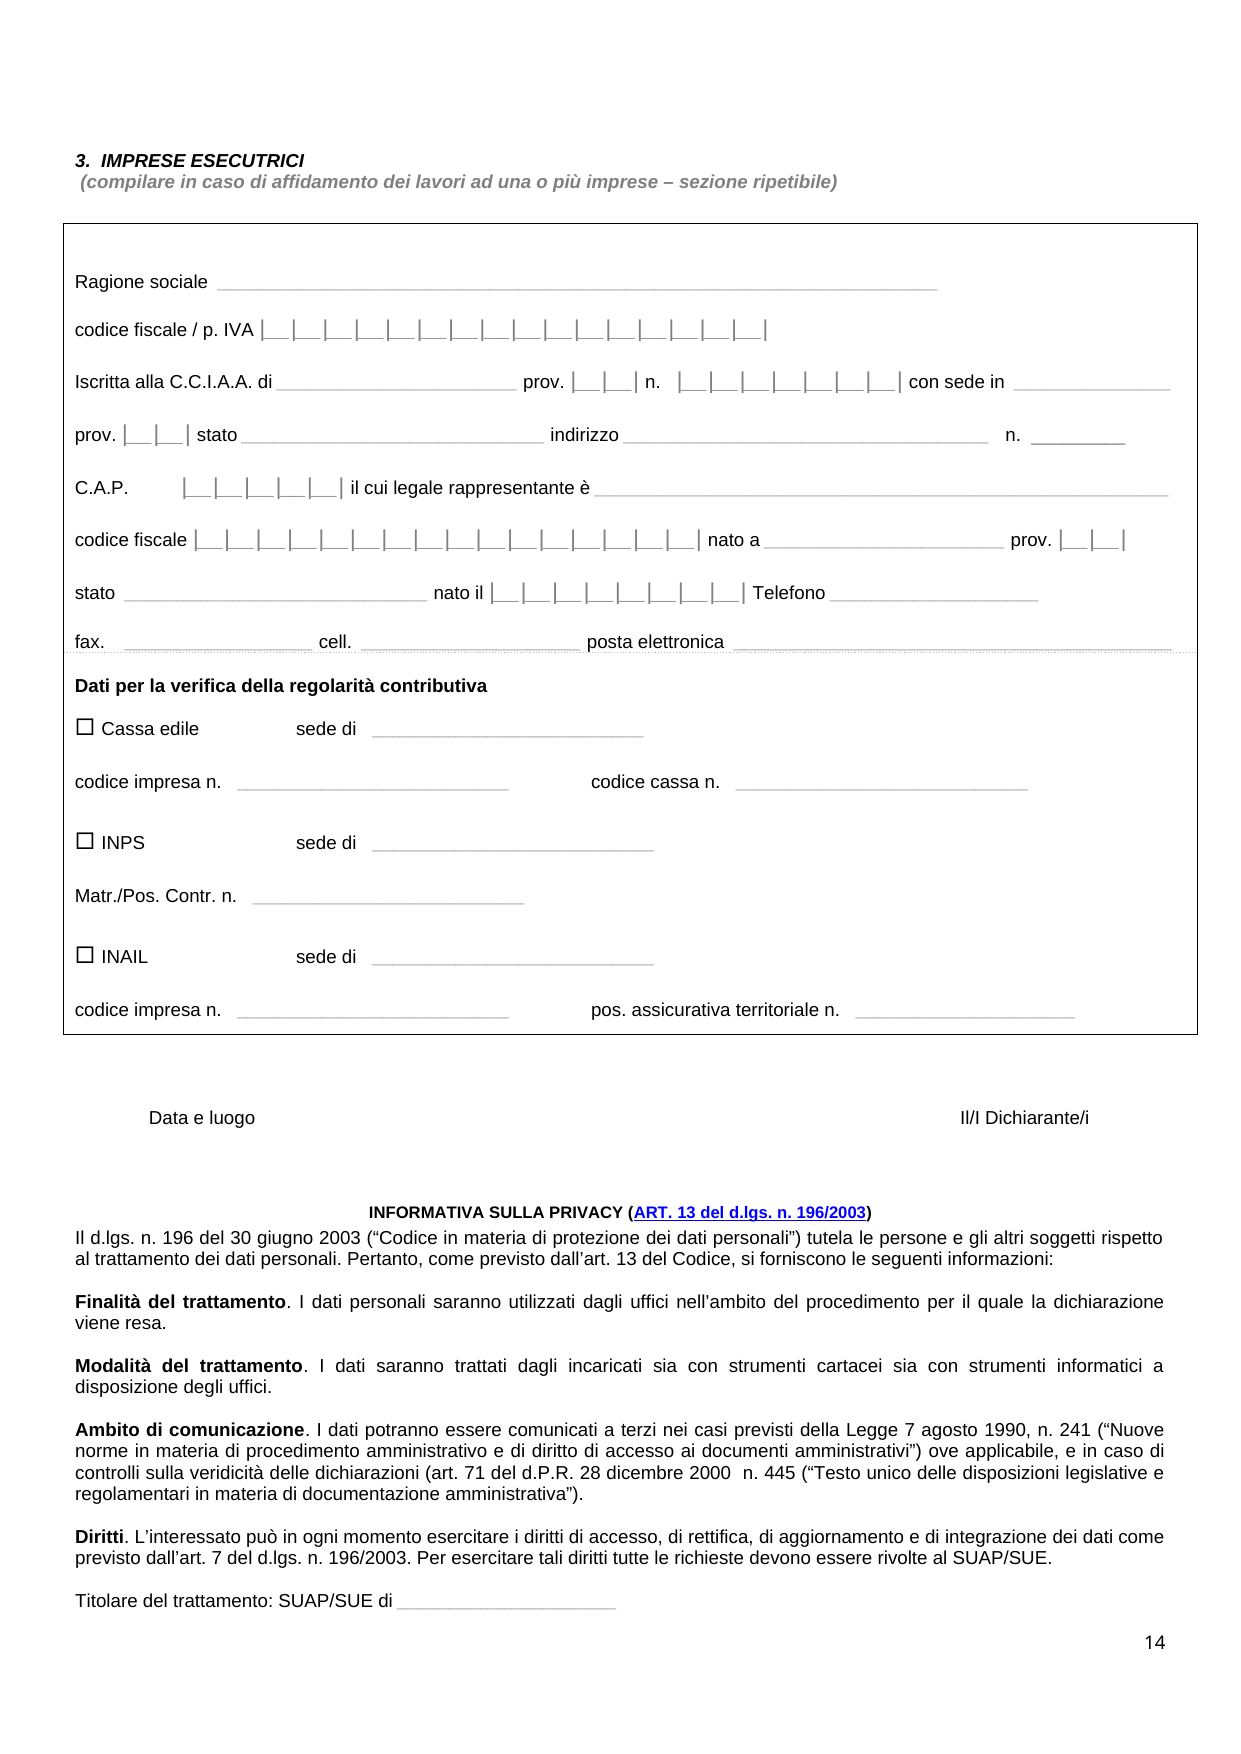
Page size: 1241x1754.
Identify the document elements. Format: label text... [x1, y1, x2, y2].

text Il d.lgs. n. 196 del 30 giugno 2003 (“Codice in materia di protezione dei dati personali”) tutela le persone e gli altri soggetti rispetto al trattamento dei dati personali. Pertanto, come previsto dall’art. 13 del Codice, si forniscono le seguenti informazioni: [75, 1226, 1165, 1269]
text Ambito di comunicazione. I dati potranno essere comunicati a terzi nei casi previsti della Legge 7 agosto 1990, n. 241 (“Nuove norme in materia di procedimento amministrativo e di diritto di accesso ai documenti amministrativi”) ove applicabile, e in caso di controlli sulla veridicità delle dichiarazioni (art. 71 del d.P.R. 28 dicembre 2000 n. 445 (“Testo unico delle disposizioni legislative e regolamentari in materia di documentazione amministrativa”). [75, 1418, 1165, 1504]
text Modalità del trattamento. I dati saranno trattati dagli incaricati sia con strumenti cartacei sia con strumenti informatici a disposizione degli uffici. [75, 1354, 1165, 1397]
text Finalità del trattamento. I dati personali saranno utilizzati dagli uffici nell’ambito del procedimento per il quale la dichiarazione viene resa. [75, 1290, 1165, 1333]
text INFORMATIVA SULLA PRIVACY (ART. 13 del d.lgs. n. 196/2003) [75, 1203, 1165, 1222]
table_cell Dati per la verifica della regolarità contributiva  Cassa edile sede di __________________________ codice impresa n. __________________________ codice cassa n. ____________________________  INPS sede di ___________________________ Matr./Pos. Contr. n. __________________________  INAIL sede di ___________________________ codice impresa n. __________________________ pos. assicurativa territoriale n. _____________________ [64, 652, 1197, 1034]
text Diritti. L’interessato può in ogni momento esercitare i diritti di accesso, di rettifica, di aggiornamento e di integrazione dei dati come previsto dall’art. 7 del d.lgs. n. 196/2003. Per esercitare tali diritti tutte le richieste devono essere rivolte al SUAP/SUE. [75, 1525, 1165, 1568]
table_header Ragione sociale _____________________________________________________________________ codice fiscale / p. IVA |__|__|__|__|__|__|__|__|__|__|__|__|__|__|__|__| Iscritta alla C.C.I.A.A. di _______________________ prov. |__|__| n. |__|__|__|__|__|__|__| con sede in _______________ prov. |__|__| stato _____________________________ indirizzo ___________________________________ n. _________ C.A.P. |__|__|__|__|__| il cui legale rappresentante è _______________________________________________________ codice fiscale |__|__|__|__|__|__|__|__|__|__|__|__|__|__|__|__| nato a _______________________ prov. |__|__| stato _____________________________ nato il |__|__|__|__|__|__|__|__| Telefono ____________________ fax. __________________ cell. _____________________ posta elettronica __________________________________________ [64, 224, 1197, 652]
table_header 3. IMPRESE ESECUTRICI (compilare in caso di affidamento dei lavori ad una o più imprese – sezione ripetibile) [64, 141, 1197, 202]
text Titolare del trattamento: SUAP/SUE di _____________________ [75, 1589, 1165, 1611]
text Data e luogo Il/I Dichiarante/i [75, 1107, 1165, 1128]
